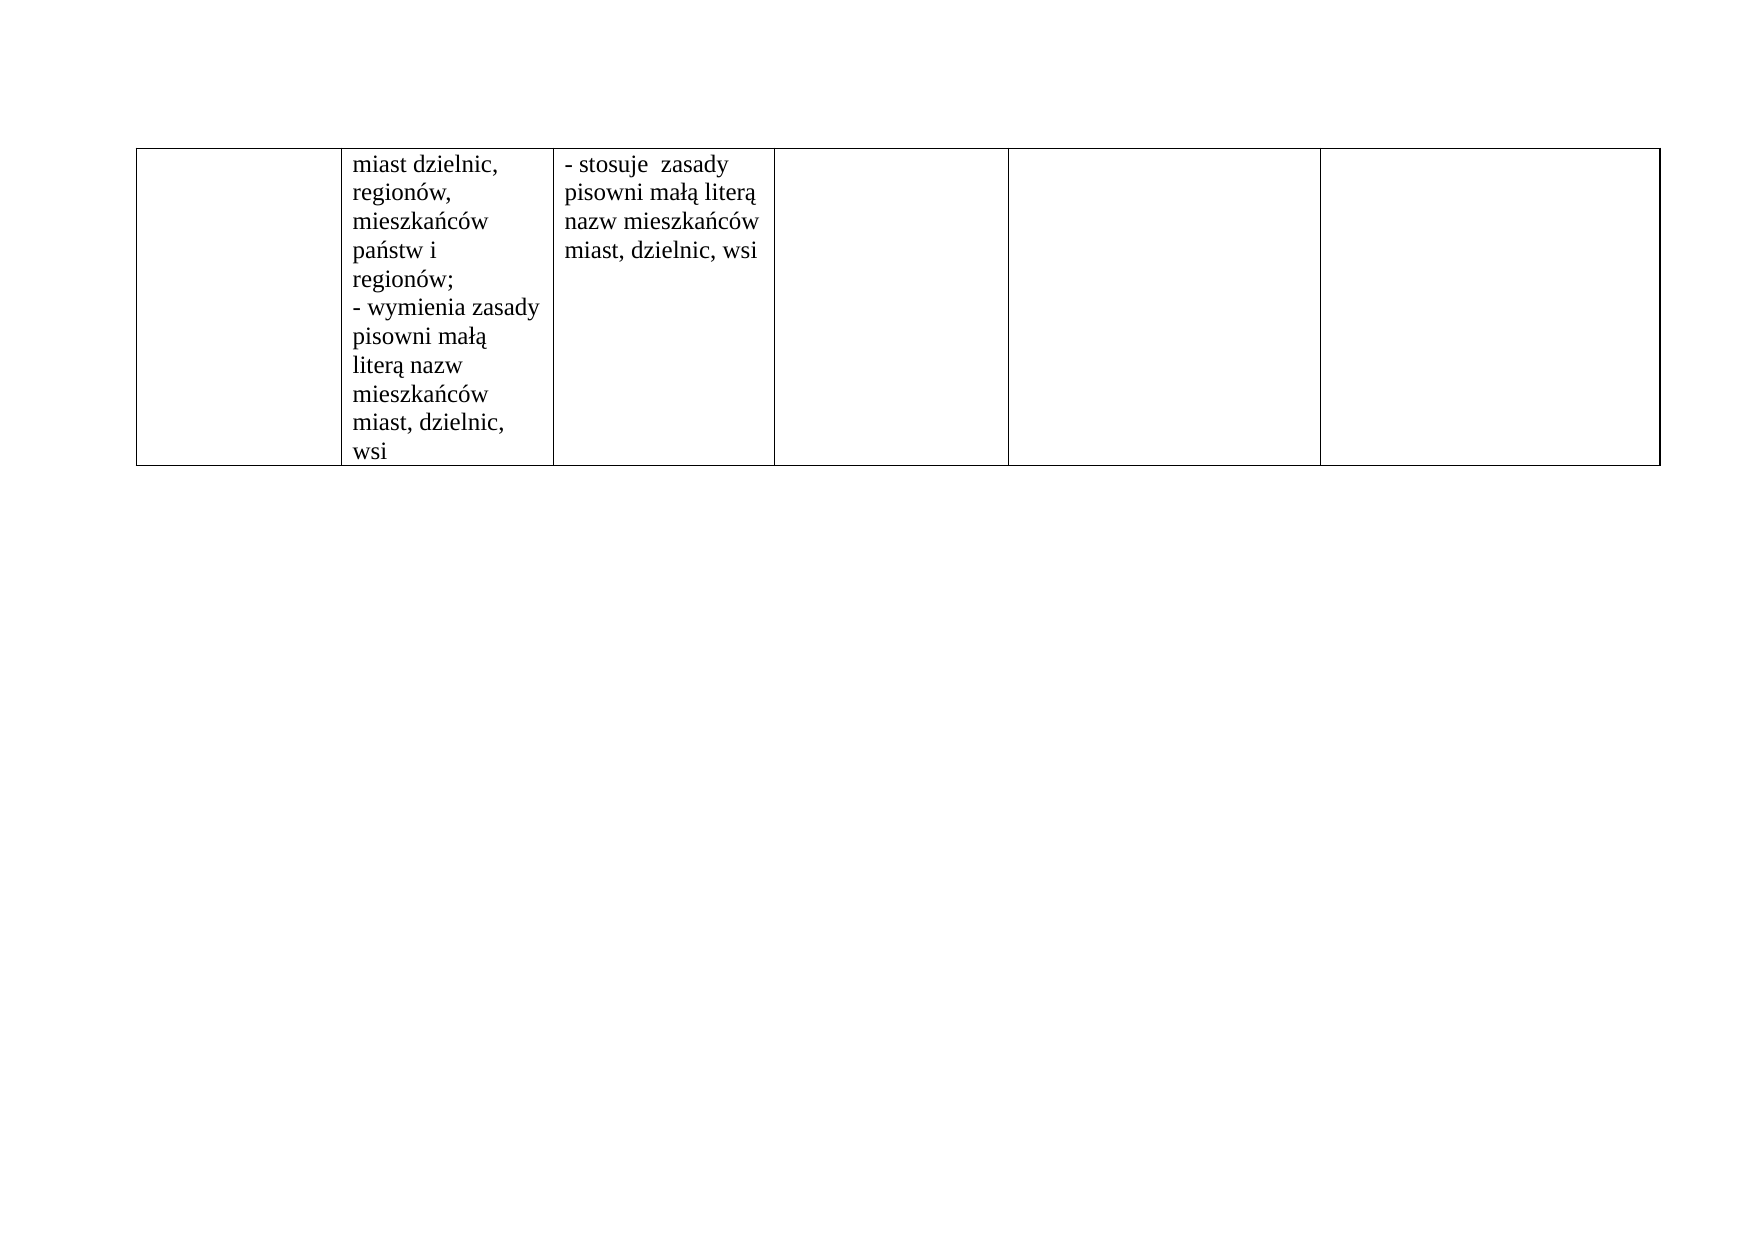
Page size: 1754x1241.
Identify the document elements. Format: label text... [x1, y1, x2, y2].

table_cell miast dzielnic, regionów, mieszkańców państw i regionów; - wymienia zasady pisowni małą literą nazw mieszkańców miast, dzielnic, wsi [342, 149, 553, 465]
table_cell - stosuje zasady pisowni małą literą nazw mieszkańców miast, dzielnic, wsi [554, 149, 774, 465]
table_cell [1009, 149, 1320, 465]
table_cell [775, 149, 1008, 465]
table_cell [137, 149, 341, 465]
table_cell [1321, 149, 1659, 465]
